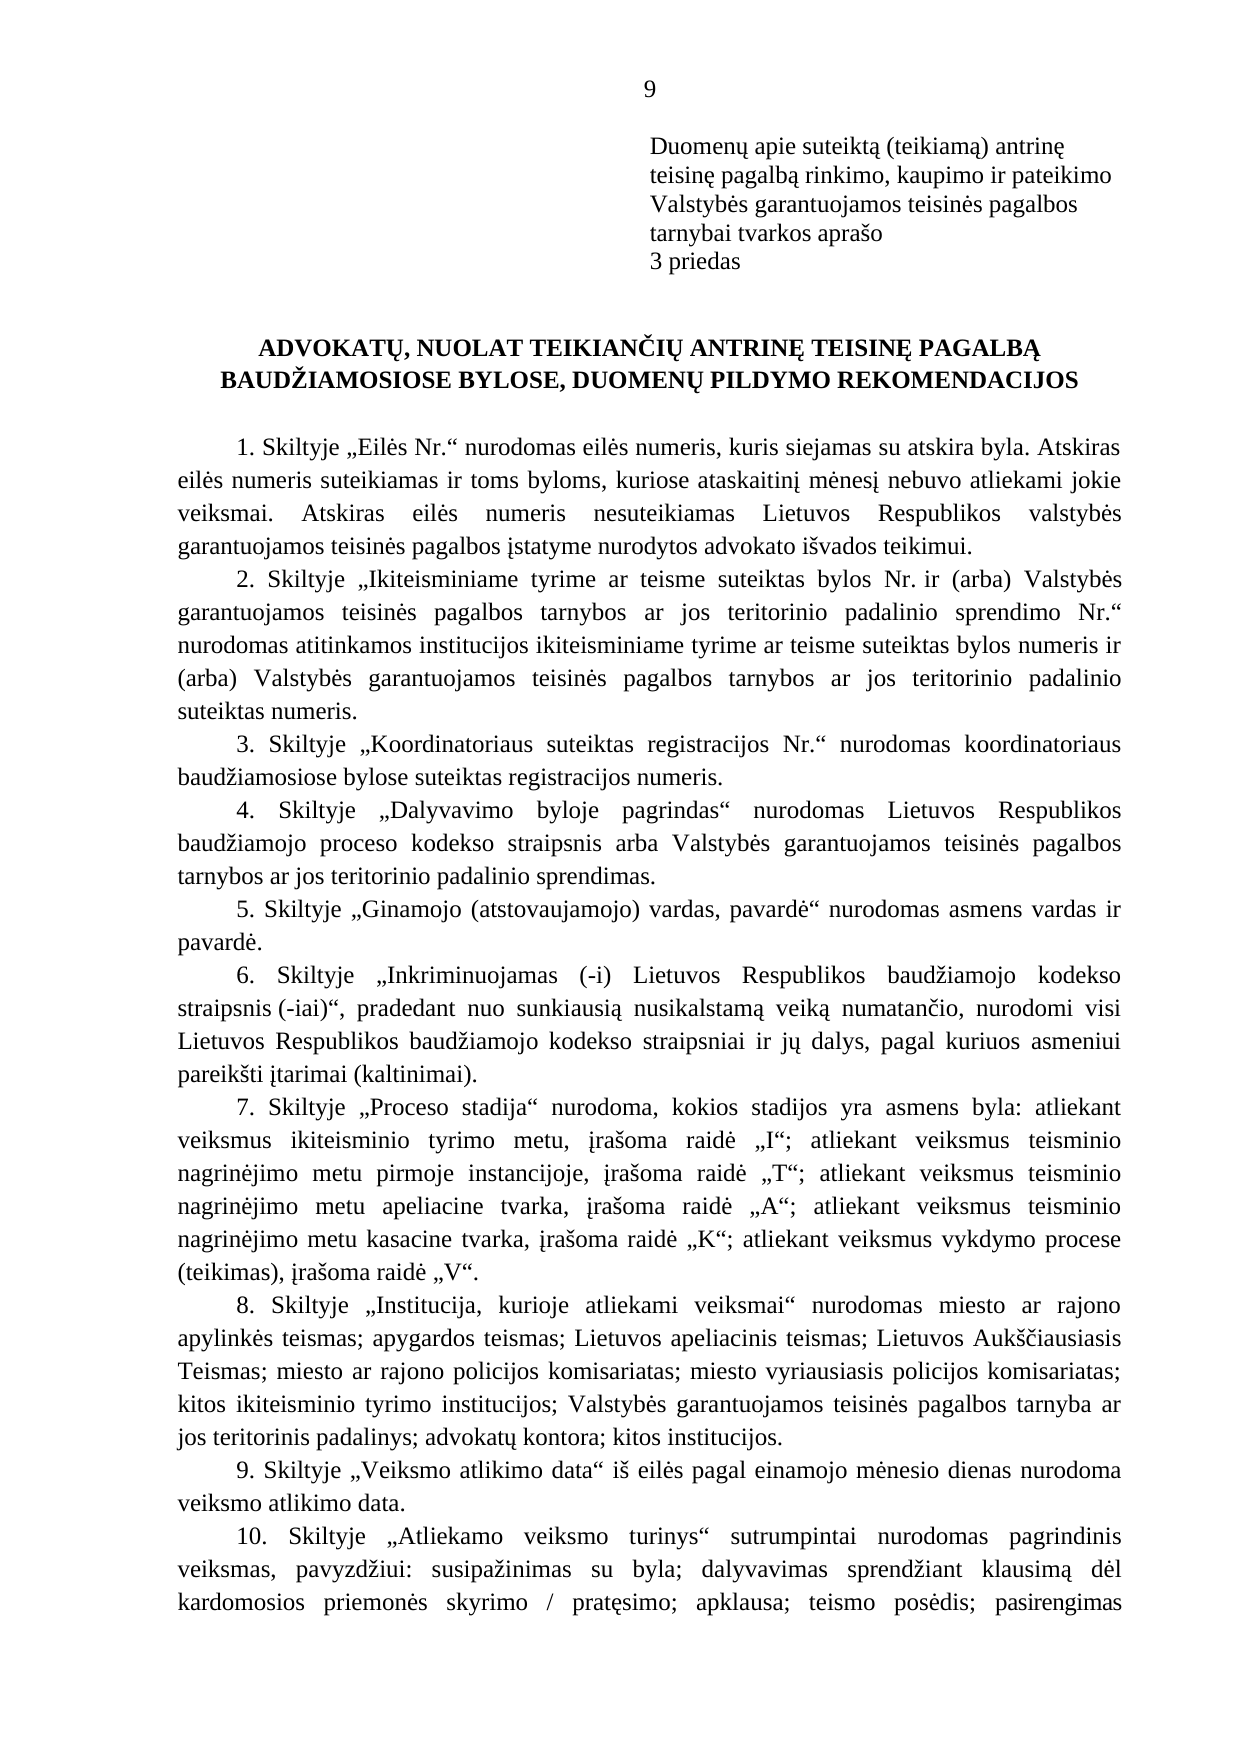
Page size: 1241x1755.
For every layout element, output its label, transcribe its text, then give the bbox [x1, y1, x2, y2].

text 6. Skiltyje „Inkriminuojamas (-i) Lietuvos Respublikos baudžiamojo kodekso straipsnis (-iai)“, pradedant nuo sunkiausią nusikalstamą veiką numatančio, nurodomi visi Lietuvos Respublikos baudžiamojo kodekso straipsniai ir jų dalys, pagal kuriuos asmeniui pareikšti įtarimai (kaltinimai). [177, 960, 1122, 1088]
text 10. Skiltyje „Atliekamo veiksmo turinys“ sutrumpintai nurodomas pagrindinis veiksmas, pavyzdžiui: susipažinimas su byla; dalyvavimas sprendžiant klausimą dėl kardomosios priemonės skyrimo / pratęsimo; apklausa; teismo posėdis; pasirengimas [177, 1521, 1122, 1616]
text 3. Skiltyje „Koordinatoriaus suteiktas registracijos Nr.“ nurodomas koordinatoriaus baudžiamosiose bylose suteiktas registracijos numeris. [177, 729, 1122, 791]
text tarnybai tvarkos aprašo [649, 218, 1122, 246]
text teisinę pagalbą rinkimo, kaupimo ir pateikimo [649, 160, 1122, 189]
text 5. Skiltyje „Ginamojo (atstovaujamojo) vardas, pavardė“ nurodomas asmens vardas ir pavardė. [177, 894, 1122, 956]
text 1. Skiltyje „Eilės Nr.“ nurodomas eilės numeris, kuris siejamas su atskira byla. Atskiras eilės numeris suteikiamas ir toms byloms, kuriose ataskaitinį mėnesį nebuvo atliekami jokie veiksmai. Atskiras eilės numeris nesuteikiamas Lietuvos Respublikos valstybės garantuojamos teisinės pagalbos įstatyme nurodytos advokato išvados teikimui. [177, 432, 1122, 559]
text Valstybės garantuojamos teisinės pagalbos [649, 189, 1122, 218]
text 4. Skiltyje „Dalyvavimo byloje pagrindas“ nurodomas Lietuvos Respublikos baudžiamojo proceso kodekso straipsnis arba Valstybės garantuojamos teisinės pagalbos tarnybos ar jos teritorinio padalinio sprendimas. [177, 795, 1122, 890]
text 9. Skiltyje „Veiksmo atlikimo data“ iš eilės pagal einamojo mėnesio dienas nurodoma veiksmo atlikimo data. [177, 1455, 1122, 1517]
text 8. Skiltyje „Institucija, kurioje atliekami veiksmai“ nurodomas miesto ar rajono apylinkės teismas; apygardos teismas; Lietuvos apeliacinis teismas; Lietuvos Aukščiausiasis Teismas; miesto ar rajono policijos komisariatas; miesto vyriausiasis policijos komisariatas; kitos ikiteisminio tyrimo institucijos; Valstybės garantuojamos teisinės pagalbos tarnyba ar jos teritorinis padalinys; advokatų kontora; kitos institucijos. [177, 1290, 1122, 1451]
text 7. Skiltyje „Proceso stadija“ nurodoma, kokios stadijos yra asmens byla: atliekant veiksmus ikiteisminio tyrimo metu, įrašoma raidė „I“; atliekant veiksmus teisminio nagrinėjimo metu pirmoje instancijoje, įrašoma raidė „T“; atliekant veiksmus teisminio nagrinėjimo metu apeliacine tvarka, įrašoma raidė „A“; atliekant veiksmus teisminio nagrinėjimo metu kasacine tvarka, įrašoma raidė „K“; atliekant veiksmus vykdymo procese (teikimas), įrašoma raidė „V“. [177, 1092, 1122, 1286]
text ADVOKATŲ, NUOLAT TEIKIANČIŲ ANTRINĘ TEISINĘ PAGALBĄ BAUDŽIAMOSIOSE BYLOSE, DUOMENŲ PILDYMO REKOMENDACIJOS [177, 333, 1122, 394]
text 2. Skiltyje „Ikiteisminiame tyrime ar teisme suteiktas bylos Nr. ir (arba) Valstybės garantuojamos teisinės pagalbos tarnybos ar jos teritorinio padalinio sprendimo Nr.“ nurodomas atitinkamos institucijos ikiteisminiame tyrime ar teisme suteiktas bylos numeris ir (arba) Valstybės garantuojamos teisinės pagalbos tarnybos ar jos teritorinio padalinio suteiktas numeris. [177, 564, 1122, 724]
text Duomenų apie suteiktą (teikiamą) antrinę [649, 131, 1122, 160]
text 3 priedas [649, 246, 1122, 275]
